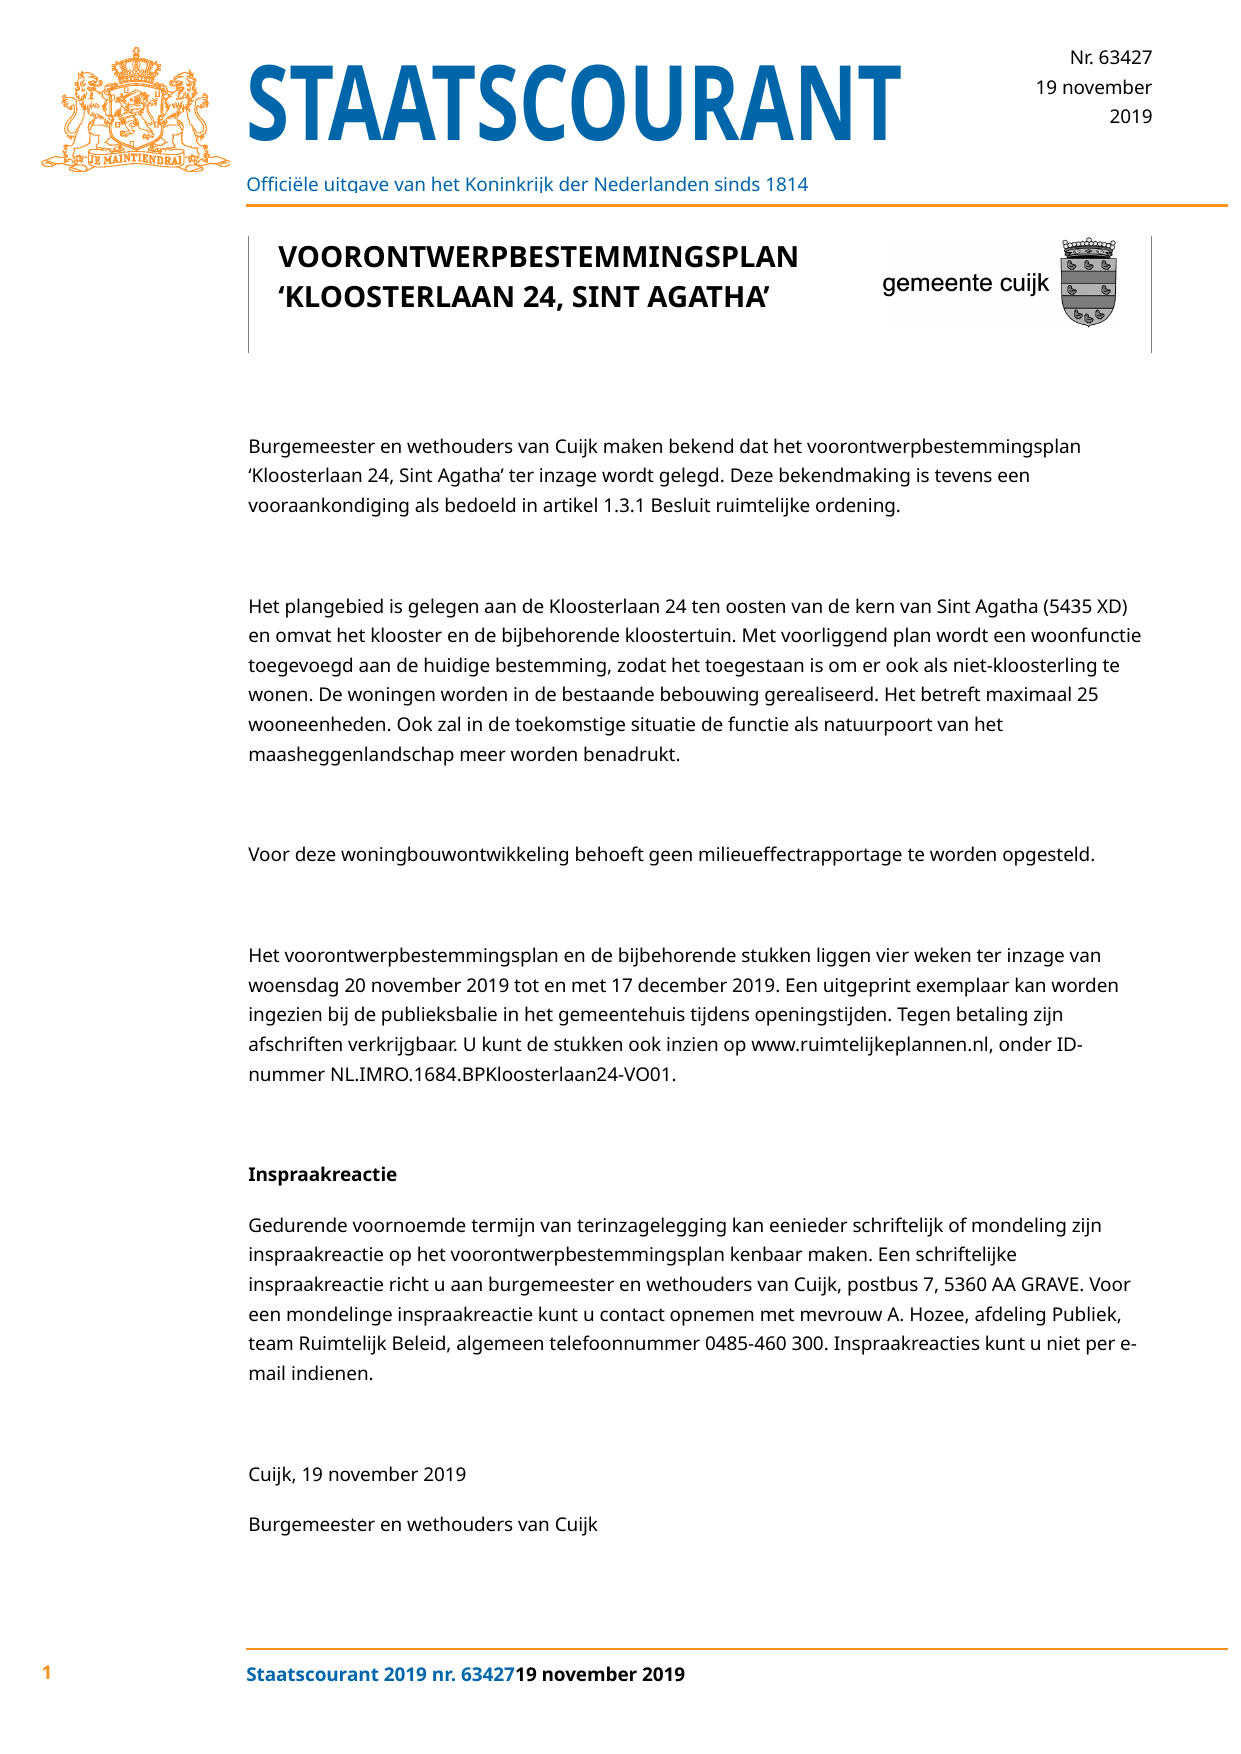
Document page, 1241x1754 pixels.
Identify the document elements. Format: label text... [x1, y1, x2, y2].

text Het plangebied is gelegen aan de Kloosterlaan 24 ten oosten van de kern van Sint Agatha (5435 XD) en omvat het klooster en de bijbehorende kloostertuin. Met voorliggend plan wordt een woonfunctie toegevoegd aan de huidige bestemming, zodat het toegestaan is om er ook als niet-kloosterling te wonen. De woningen worden in de bestaande bebouwing gerealiseerd. Het betreft maximaal 25 wooneenheden. Ook zal in de toekomstige situatie de functie als natuurpoort van het maasheggenlandschap meer worden benadrukt. [248, 593, 1152, 766]
picture [882, 236, 1119, 328]
text Gedurende voornoemde termijn van terinzagelegging kan eenieder schriftelijk of mondeling zijn inspraakreactie op het voorontwerpbestemmingsplan kenbaar maken. Een schriftelijke inspraakreactie richt u aan burgemeester en wethouders van Cuijk, postbus 7, 5360 AA GRAVE. Voor een mondelinge inspraakreactie kunt u contact opnemen met mevrouw A. Hozee, afdeling Publiek, team Ruimtelijk Beleid, algemeen telefoonnummer 0485-460 300. Inspraakreacties kunt u niet per e-mail indienen. [248, 1212, 1152, 1386]
table_header [850, 236, 1151, 353]
table_header VOORONTWERPBESTEMMINGSPLAN ‘KLOOSTERLAAN 24, SINT AGATHA’ [249, 236, 850, 353]
text Cuijk, 19 november 2019 [248, 1461, 1152, 1486]
text Het voorontwerpbestemmingsplan en de bijbehorende stukken liggen vier weken ter inzage van woensdag 20 november 2019 tot en met 17 december 2019. Een uitgeprint exemplaar kan worden ingezien bij de publieksbalie in het gemeentehuis tijdens openingstijden. Tegen betaling zijn afschriften verkrijgbaar. U kunt de stukken ook inzien op www.ruimtelijkeplannen.nl, onder ID-nummer NL.IMRO.1684.BPKloosterlaan24-VO01. [248, 942, 1152, 1086]
text Burgemeester en wethouders van Cuijk [248, 1511, 1152, 1537]
text Burgemeester en wethouders van Cuijk maken bekend dat het voorontwerpbestemmingsplan ‘Kloosterlaan 24, Sint Agatha’ ter inzage wordt gelegd. Deze bekendmaking is tevens een vooraankondiging als bedoeld in artikel 1.3.1 Besluit ruimtelijke ordening. [248, 433, 1152, 518]
picture [41, 47, 231, 172]
text Inspraakreactie [248, 1162, 1152, 1187]
text Voor deze woningbouwontwikkeling behoeft geen milieueffectrapportage te worden opgesteld. [248, 842, 1152, 867]
